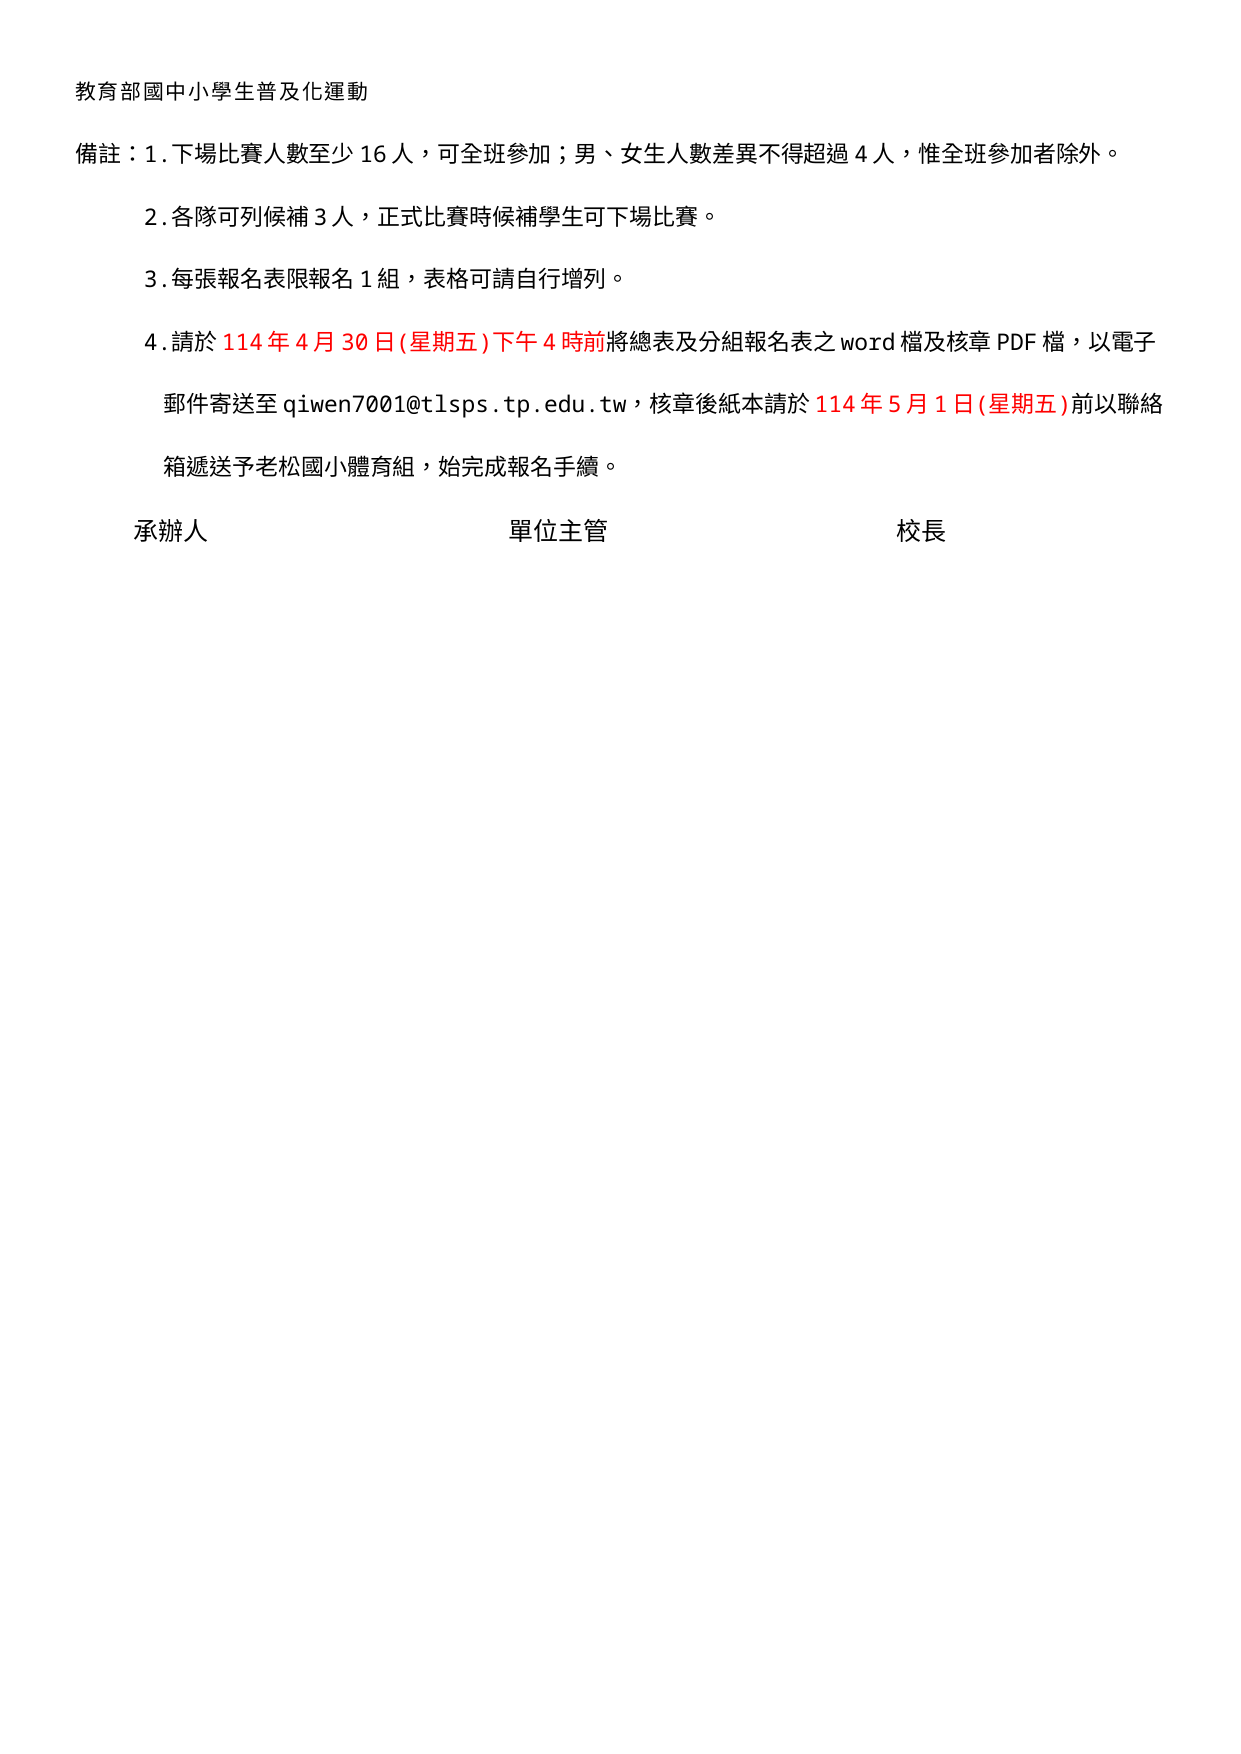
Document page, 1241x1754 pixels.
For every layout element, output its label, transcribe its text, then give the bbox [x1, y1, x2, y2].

text 4.請於114年4月30日(星期五)下午4時前將總表及分組報名表之word檔及核章PDF檔，以電子郵件寄送至qiwen7001@tlsps.tp.edu.tw，核章後紙本請於114年5月1日(星期五)前以聯絡箱遞送予老松國小體育組，始完成報名手續。 [144, 298, 1165, 486]
text 3.每張報名表限報名1組，表格可請自行增列。 [75, 236, 1165, 298]
text 備註：1.下場比賽人數至少16人，可全班參加；男、女生人數差異不得超過4人，惟全班參加者除外。 [75, 111, 1165, 173]
text 2.各隊可列候補3人，正式比賽時候補學生可下場比賽。 [75, 173, 1165, 236]
text 承辦人 單位主管 校長 [75, 486, 1165, 548]
